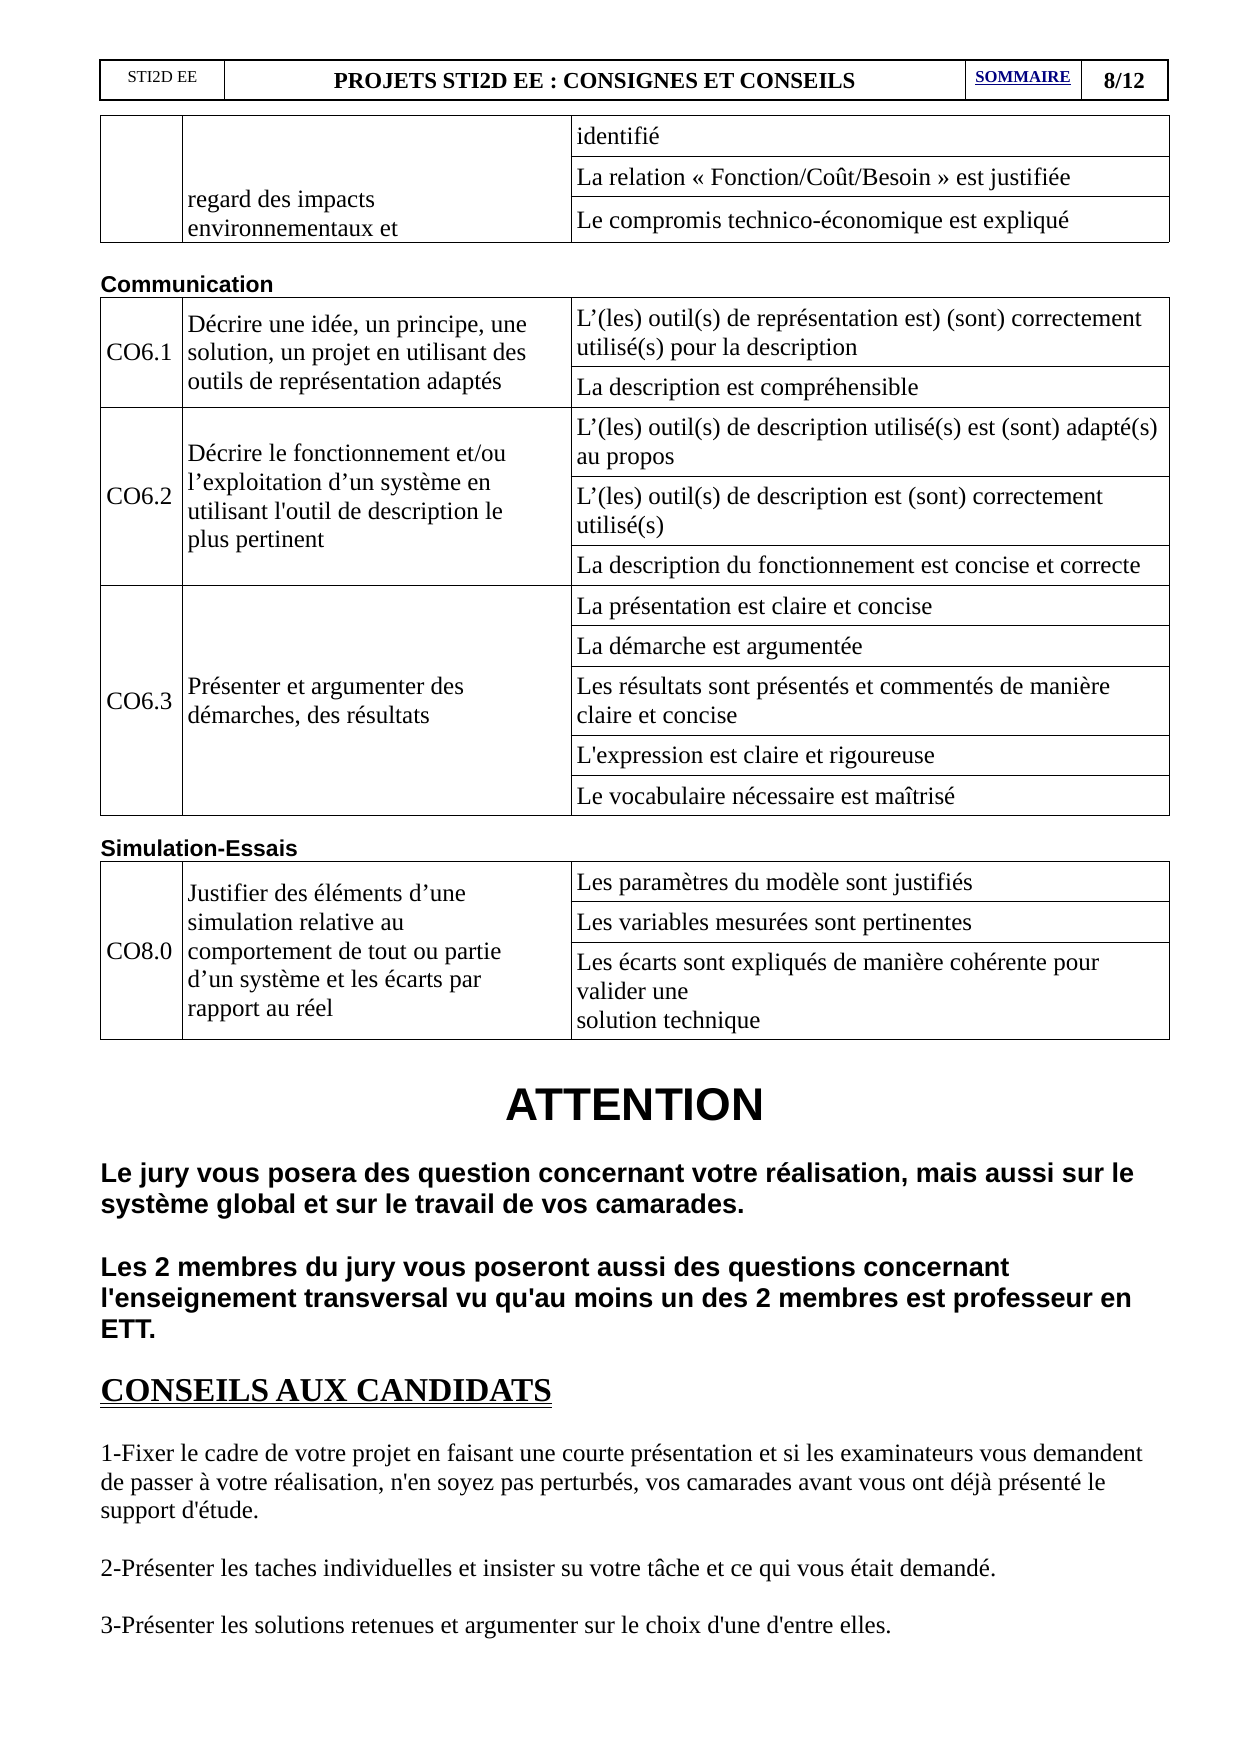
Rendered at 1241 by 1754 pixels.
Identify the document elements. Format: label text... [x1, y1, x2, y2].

table_cell L’(les) outil(s) de description est (sont) correctement utilisé(s) [572, 477, 1169, 545]
table_cell Le vocabulaire nécessaire est maîtrisé [572, 776, 1169, 815]
table_cell Justifier les solutions constructives d’un système au regard des impacts environnementaux et économiques engendrés tout au long de son cycle de vie [183, 116, 571, 242]
table_cell Présenter et argumenter des démarches, des résultats [183, 586, 571, 815]
table_cell Les écarts sont expliqués de manière cohérente pour valider une solution technique [572, 943, 1169, 1039]
text Les 2 membres du jury vous poseront aussi des questions concernant l'enseignement transversal vu qu'au moins un des 2 membres est professeur en ETT. [100, 1251, 1169, 1344]
table_cell La présentation est claire et concise [572, 586, 1169, 625]
table_cell Les résultats sont présentés et commentés de manière claire et concise [572, 667, 1169, 735]
text Communication [100, 271, 1169, 297]
text 1-Fixer le cadre de votre projet en faisant une courte présentation et si les examinateurs vous demandent de passer à votre réalisation, n'en soyez pas perturbés, vos camarades avant vous ont déjà présenté le support d'étude. [100, 1438, 1169, 1524]
text 2-Présenter les taches individuelles et insister su votre tâche et ce qui vous était demandé. [100, 1553, 1169, 1582]
text ATTENTION [100, 1078, 1169, 1131]
text 3-Présenter les solutions retenues et argumenter sur le choix d'une d'entre elles. [100, 1610, 1169, 1639]
table_header Justifier des éléments d’une simulation relative au comportement de tout ou partie d’un système et les écarts par rapport au réel [183, 862, 571, 1039]
text Simulation-Essais [100, 834, 1169, 861]
table_header L’(les) outil(s) de représentation est) (sont) correctement utilisé(s) pour la description [572, 298, 1169, 366]
text Le jury vous posera des question concernant votre réalisation, mais aussi sur le système global et sur le travail de vos camarades. [100, 1157, 1169, 1219]
table_cell CO6.2 [101, 408, 182, 585]
table_cell La description du fonctionnement est concise et correcte [572, 546, 1169, 585]
table_header Les paramètres du modèle sont justifiés [572, 862, 1169, 901]
table_cell Les variables mesurées sont pertinentes [572, 902, 1169, 942]
table_cell L’(les) outil(s) de description utilisé(s) est (sont) adapté(s) au propos [572, 408, 1169, 476]
table_header CO8.0 [101, 862, 182, 1039]
table_cell identifié [572, 116, 1169, 156]
table_cell L'expression est claire et rigoureuse [572, 736, 1169, 775]
table_cell CO6.3 [101, 586, 182, 815]
table_cell Le compromis technico-économique est expliqué [572, 197, 1169, 242]
table_cell Décrire le fonctionnement et/ou l’exploitation d’un système en utilisant l'outil de description le plus pertinent [183, 408, 571, 585]
table_cell La description est compréhensible [572, 367, 1169, 407]
table_cell [101, 116, 182, 242]
table_header Décrire une idée, un principe, une solution, un projet en utilisant des outils de représentation adaptés [183, 298, 571, 407]
table_cell La démarche est argumentée [572, 626, 1169, 666]
table_header CO6.1 [101, 298, 182, 407]
subtitle Conseils aux candidats [100, 1371, 1169, 1409]
table_cell La relation « Fonction/Coût/Besoin » est justifiée [572, 157, 1169, 196]
